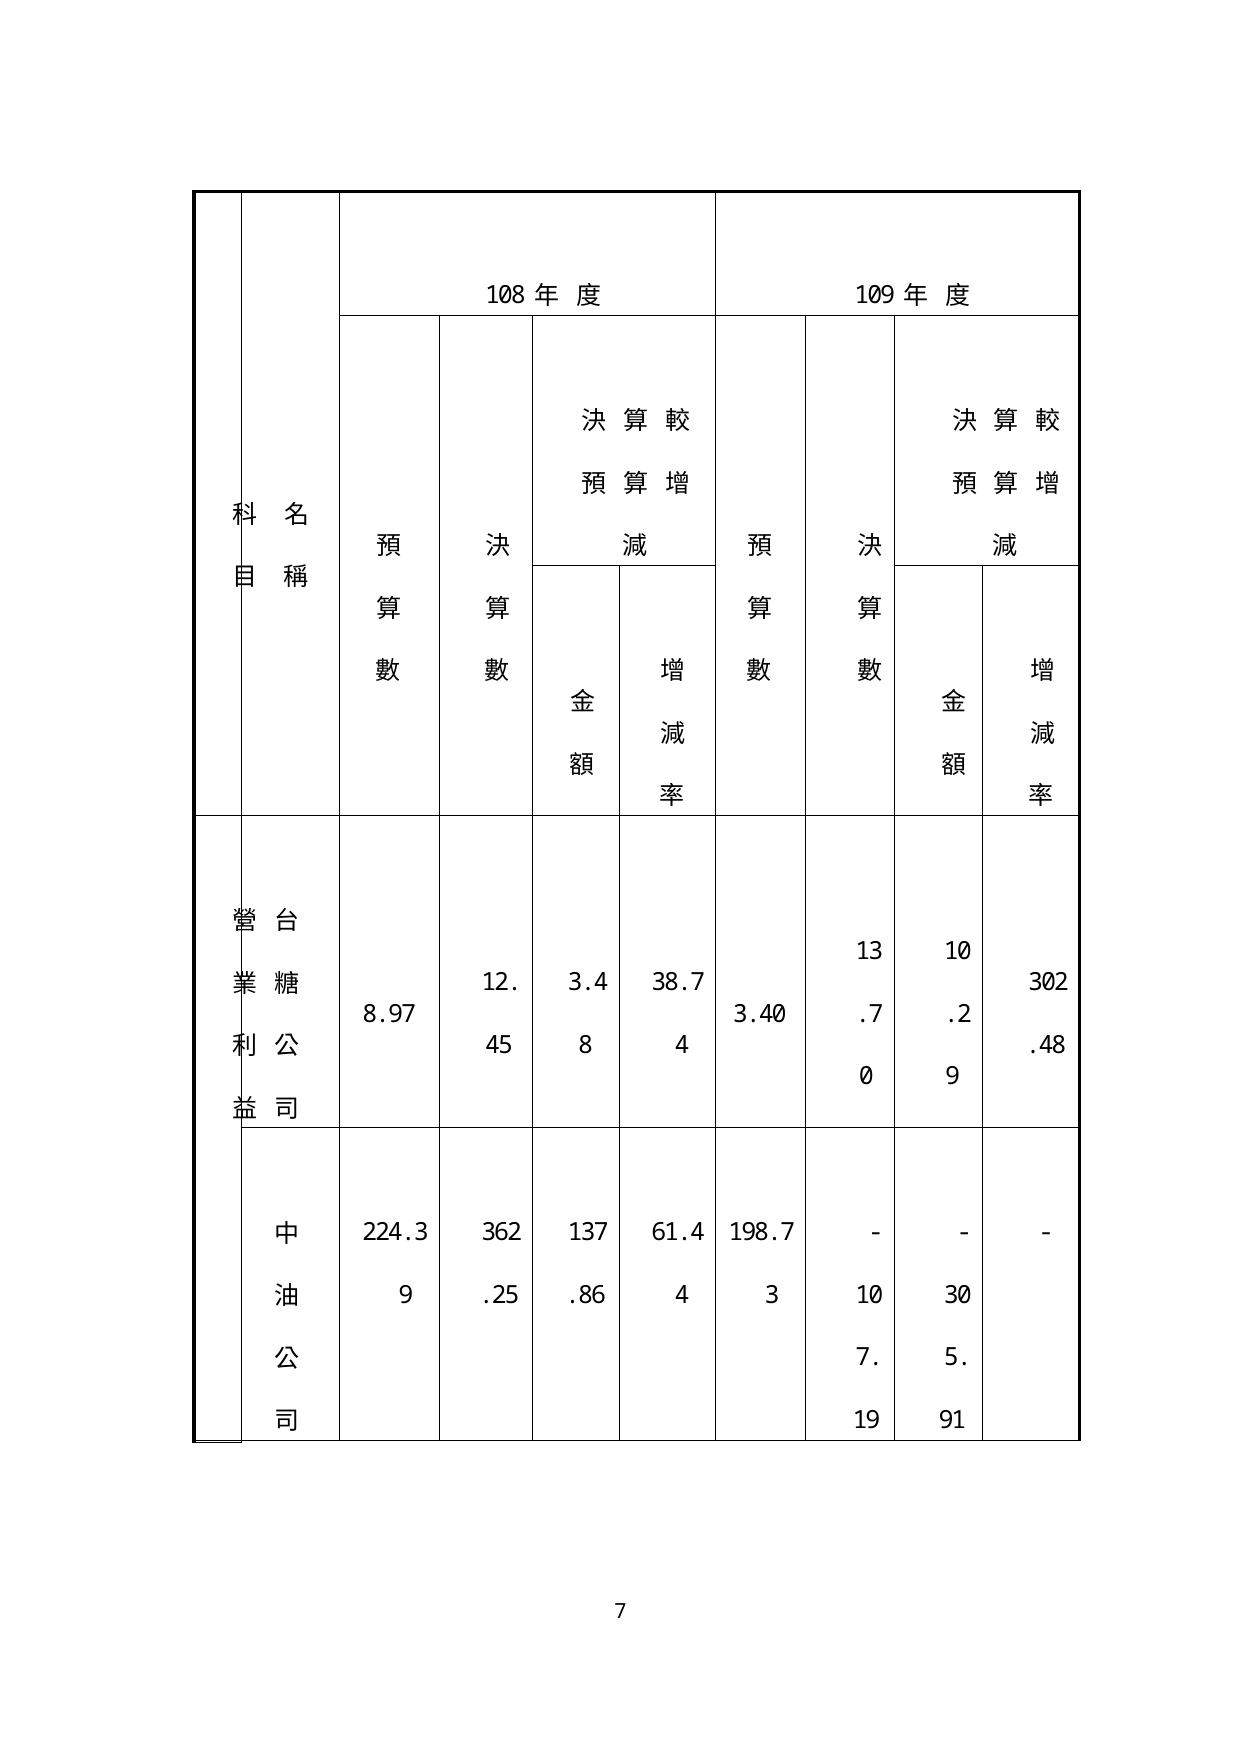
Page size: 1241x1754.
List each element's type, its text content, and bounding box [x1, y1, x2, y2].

table_cell -305.91 [895, 1128, 982, 1439]
table_cell 8.97 [340, 816, 439, 1127]
table_cell 金額 [895, 566, 982, 814]
table_header 108年度 [340, 193, 715, 314]
table_cell 13.70 [806, 816, 894, 1127]
table_cell 增減率 [983, 566, 1078, 814]
table_cell 224.39 [340, 1128, 439, 1439]
table_cell 中油公司 [242, 1128, 339, 1439]
table_cell -107.19 [806, 1128, 894, 1439]
table_cell 決算較預算增減 [895, 316, 1078, 564]
table_cell 增減率 [620, 566, 715, 814]
table_header 科目 [196, 193, 241, 814]
table_cell 預算數 [716, 316, 805, 814]
table_cell 金額 [533, 566, 619, 814]
table_cell 台糖公司 [242, 816, 339, 1127]
table_cell 3.48 [533, 816, 619, 1127]
table_cell 302.48 [983, 816, 1078, 1127]
table_cell 決算數 [440, 316, 532, 814]
table_cell 決算數 [806, 316, 894, 814]
table_header 名稱 [242, 193, 339, 814]
table_cell 營業利 益 [196, 816, 241, 1439]
table_cell 198.73 [716, 1128, 805, 1439]
table_header 109年度 [716, 193, 1078, 314]
table_cell 決算較預算增減 [533, 316, 715, 564]
table_cell 137.86 [533, 1128, 619, 1439]
table_cell 預算數 [340, 316, 439, 814]
table_cell 61.44 [620, 1128, 715, 1439]
table_cell 12.45 [440, 816, 532, 1127]
table_cell - [983, 1128, 1078, 1439]
table_cell 10.29 [895, 816, 982, 1127]
table_cell 362.25 [440, 1128, 532, 1439]
table_cell 38.74 [620, 816, 715, 1127]
table_cell 3.40 [716, 816, 805, 1127]
